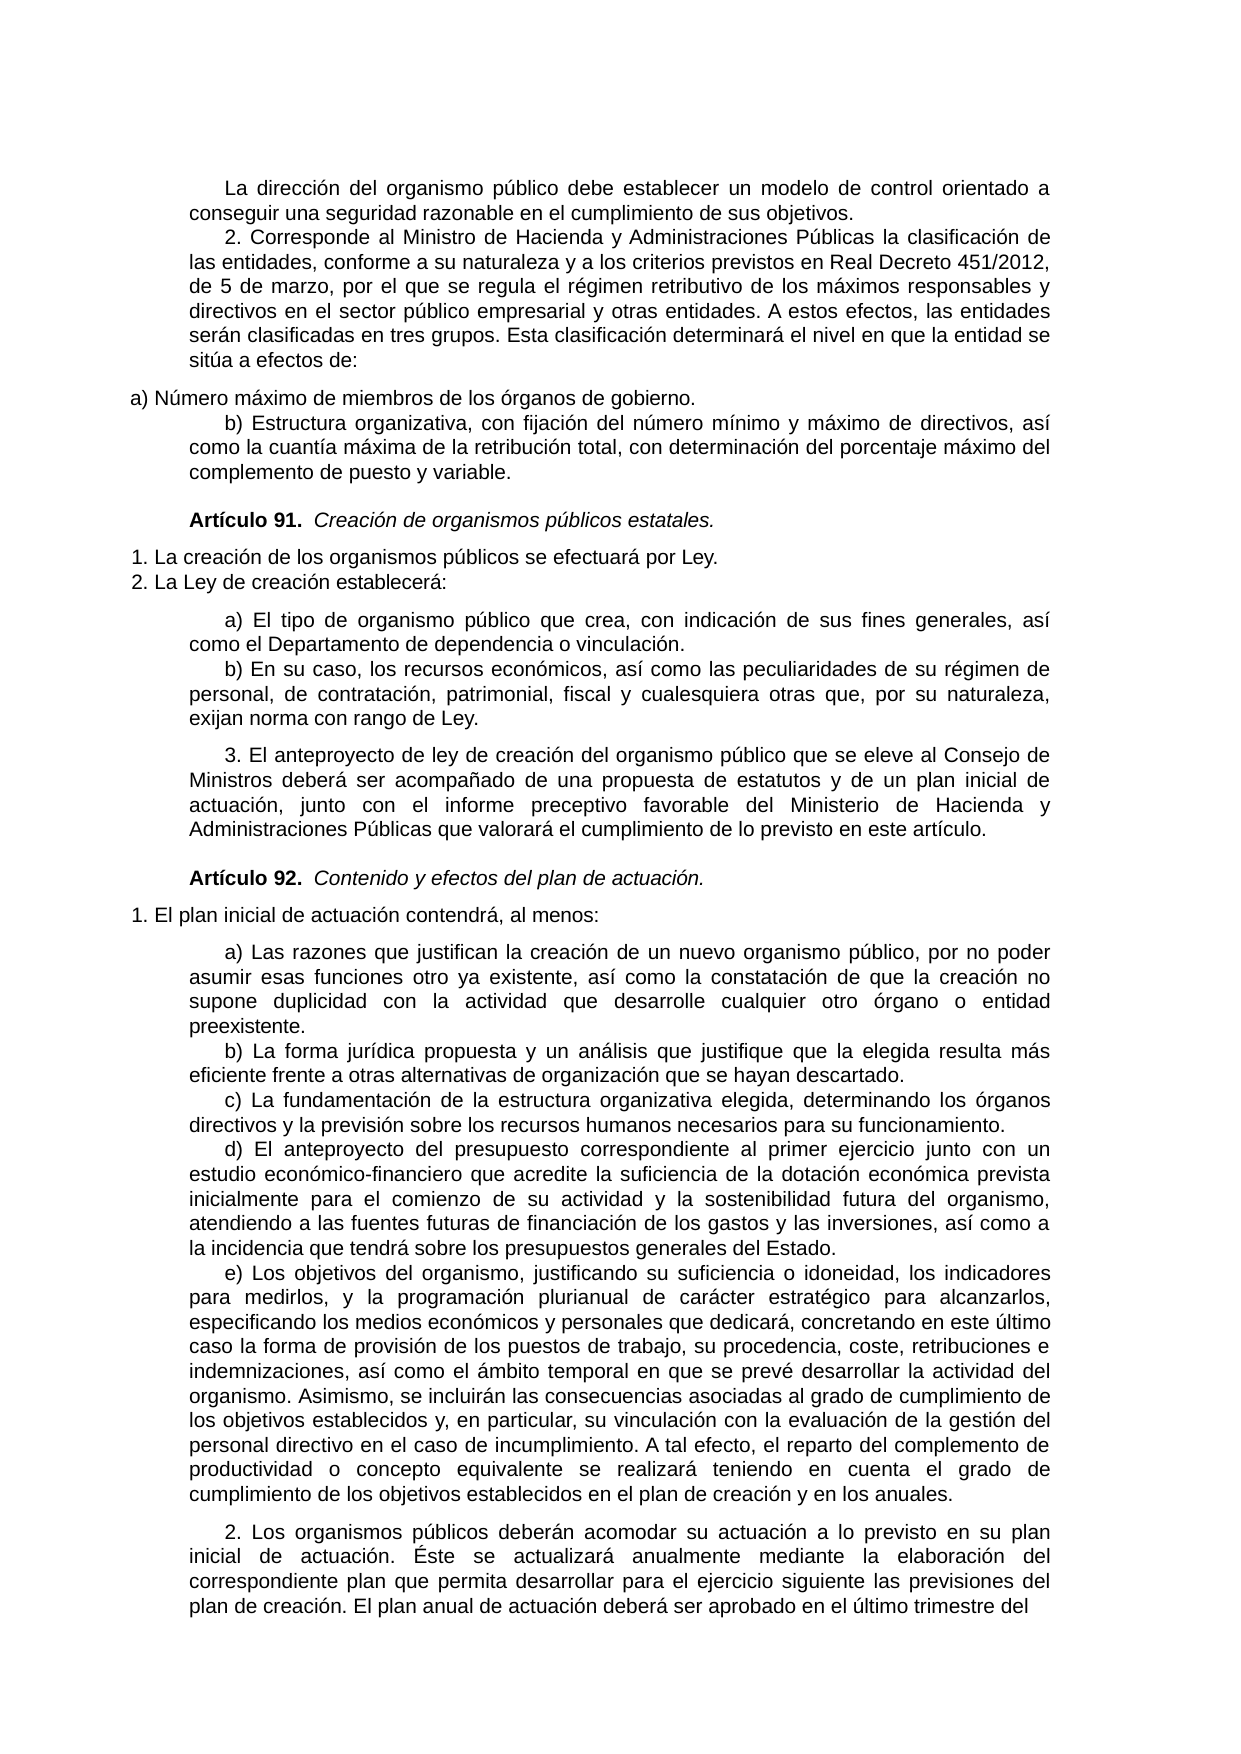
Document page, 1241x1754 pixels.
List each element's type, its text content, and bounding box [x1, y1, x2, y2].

list Los objetivos del organismo, justificando su suficiencia o idoneidad, los indicadores para medirlos, y la programación plurianual de carácter estratégico para alcanzarlos, especificando los medios económicos y personales que dedicará, concretando en este último caso la forma de provisión de los puestos de trabajo, su procedencia, coste, retribuciones e indemnizaciones, así como el ámbito temporal en que se prevé desarrollar la actividad del organismo. Asimismo, se incluirán las consecuencias asociadas al grado de cumplimiento de los objetivos establecidos y, en particular, su vinculación con la evaluación de la gestión del personal directivo en el caso de incumplimiento. A tal efecto, el reparto del complemento de productividad o concepto equivalente se realizará teniendo en cuenta el grado de cumplimiento de los objetivos establecidos en el plan de creación y en los anuales. [189, 1261, 1052, 1506]
list Las razones que justifican la creación de un nuevo organismo público, por no poder asumir esas funciones otro ya existente, así como la constatación de que la creación no supone duplicidad con la actividad que desarrolle cualquier otro órgano o entidad preexistente. [189, 940, 1051, 1038]
list El anteproyecto del presupuesto correspondiente al primer ejercicio junto con un estudio económico-financiero que acredite la suficiencia de la dotación económica prevista inicialmente para el comienzo de su actividad y la sostenibilidad futura del organismo, atendiendo a las fuentes futuras de financiación de los gastos y las inversiones, así como a la incidencia que tendrá sobre los presupuestos generales del Estado. [189, 1137, 1051, 1259]
list El tipo de organismo público que crea, con indicación de sus fines generales, así como el Departamento de dependencia o vinculación. [189, 607, 1051, 656]
list La Ley de creación establecerá: [131, 570, 1167, 594]
list La creación de los organismos públicos se efectuará por Ley. [131, 545, 1167, 569]
text La dirección del organismo público debe establecer un modelo de control orientado a conseguir una seguridad razonable en el cumplimiento de sus objetivos. [189, 176, 1051, 224]
list Número máximo de miembros de los órganos de gobierno. [130, 386, 1167, 409]
list La fundamentación de la estructura organizativa elegida, determinando los órganos directivos y la previsión sobre los recursos humanos necesarios para su funcionamiento. [189, 1088, 1051, 1136]
list El plan inicial de actuación contendrá, al menos: [131, 902, 1167, 926]
text Artículo 92. Contenido y efectos del plan de actuación. [189, 866, 1167, 889]
list El anteproyecto de ley de creación del organismo público que se eleve al Consejo de Ministros deberá ser acompañado de una propuesta de estatutos y de un plan inicial de actuación, junto con el informe preceptivo favorable del Ministerio de Hacienda y Administraciones Públicas que valorará el cumplimiento de lo previsto en este artículo. [189, 743, 1052, 841]
list Estructura organizativa, con fijación del número mínimo y máximo de directivos, así como la cuantía máxima de la retribución total, con determinación del porcentaje máximo del complemento de puesto y variable. [189, 411, 1052, 484]
list Corresponde al Ministro de Hacienda y Administraciones Públicas la clasificación de las entidades, conforme a su naturaleza y a los criterios previstos en Real Decreto 451/2012, de 5 de marzo, por el que se regula el régimen retributivo de los máximos responsables y directivos en el sector público empresarial y otras entidades. A estos efectos, las entidades serán clasificadas en tres grupos. Esta clasificación determinará el nivel en que la entidad se sitúa a efectos de: [189, 225, 1052, 372]
list Los organismos públicos deberán acomodar su actuación a lo previsto en su plan inicial de actuación. Éste se actualizará anualmente mediante la elaboración del correspondiente plan que permita desarrollar para el ejercicio siguiente las previsiones del plan de creación. El plan anual de actuación deberá ser aprobado en el último trimestre del [189, 1520, 1051, 1617]
list En su caso, los recursos económicos, así como las peculiaridades de su régimen de personal, de contratación, patrimonial, fiscal y cualesquiera otras que, por su naturaleza, exijan norma con rango de Ley. [189, 657, 1052, 730]
text Artículo 91. Creación de organismos públicos estatales. [189, 508, 1167, 532]
list La forma jurídica propuesta y un análisis que justifique que la elegida resulta más eficiente frente a otras alternativas de organización que se hayan descartado. [189, 1038, 1051, 1087]
